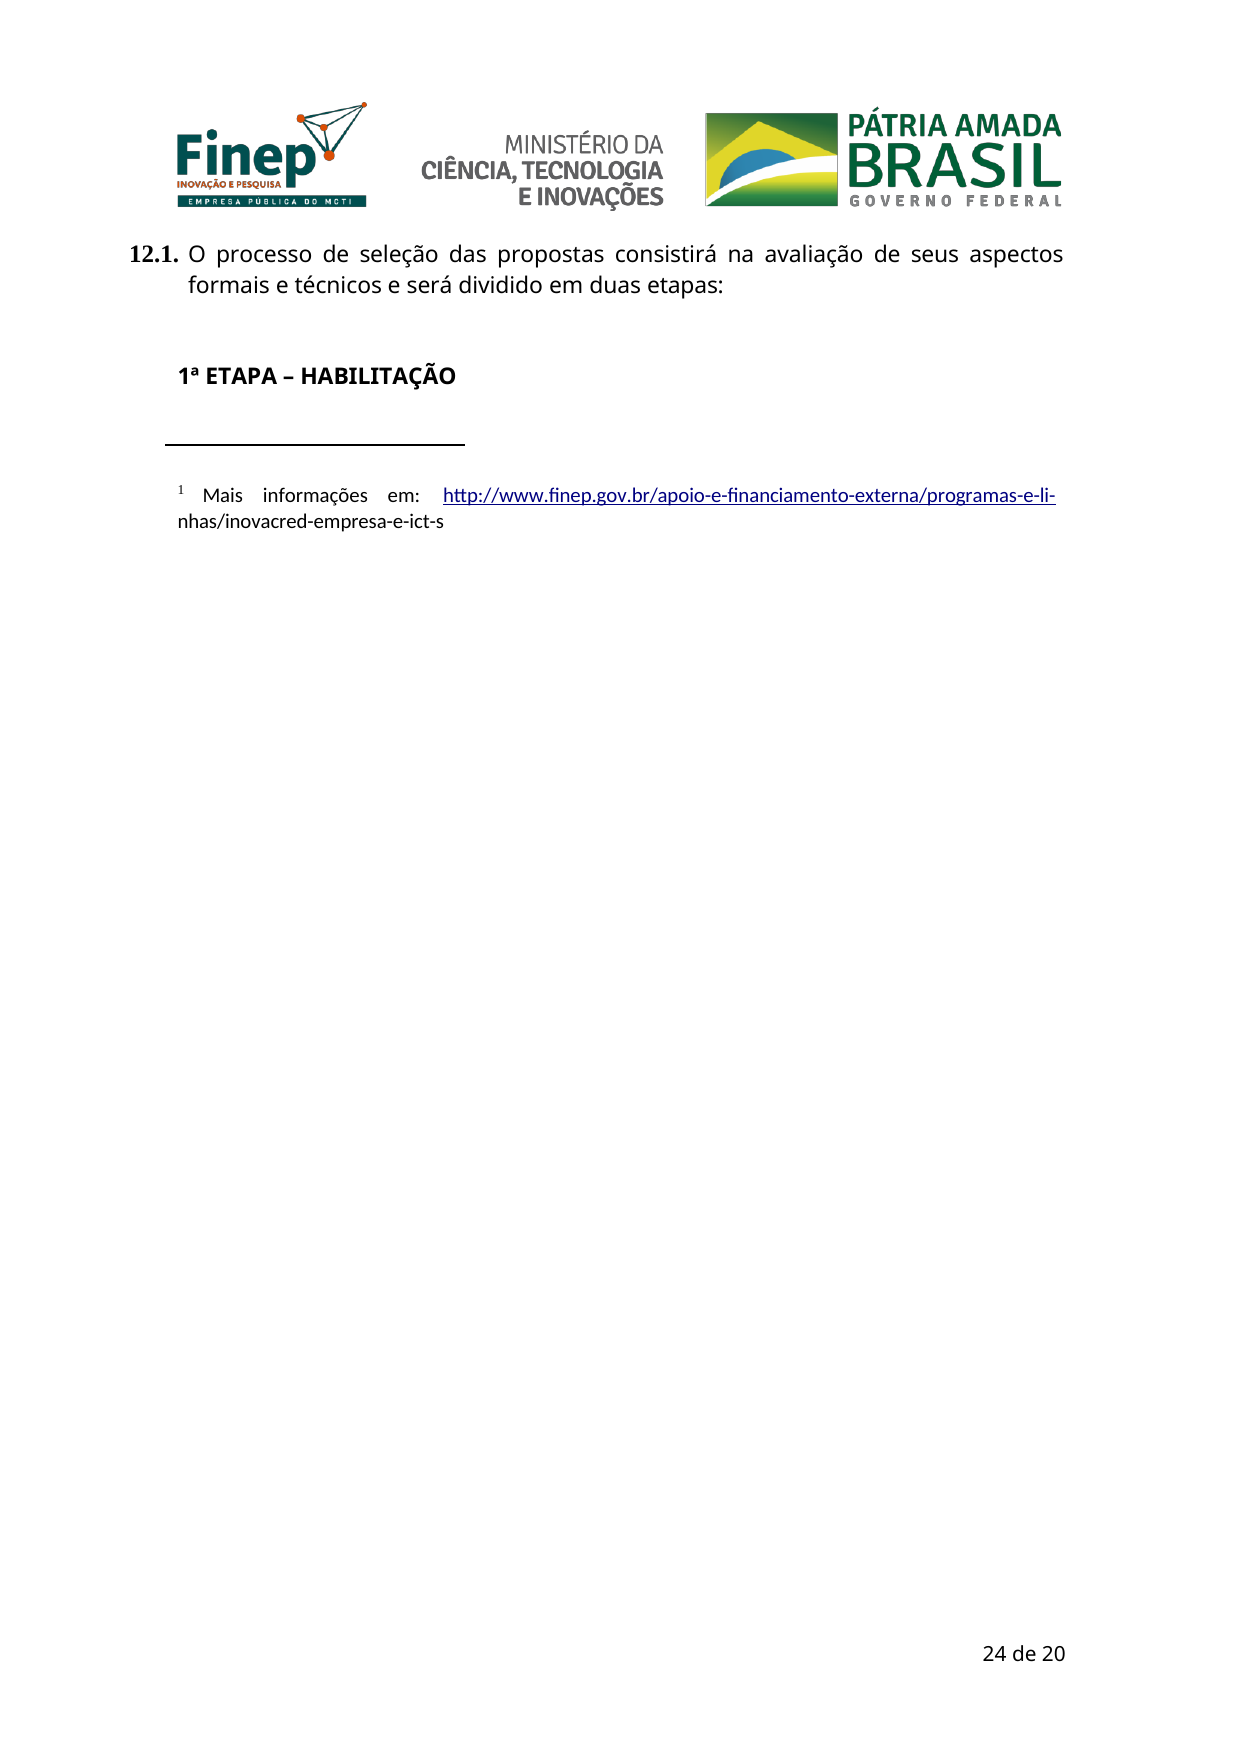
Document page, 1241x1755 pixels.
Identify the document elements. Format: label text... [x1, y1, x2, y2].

subtitle 1ª ETAPA – HABILITAÇÃO [177, 359, 1076, 391]
text 1 Mais informações em: http://www.finep.gov.br/apoio-e-financiamento-externa/programas-e-li- nhas/inovacred-empresa-e-ict-s [177, 482, 1064, 533]
list O processo de seleção das propostas consistirá na avaliação de seus aspectos formais e técnicos e será dividido em duas etapas: [177, 238, 1064, 300]
